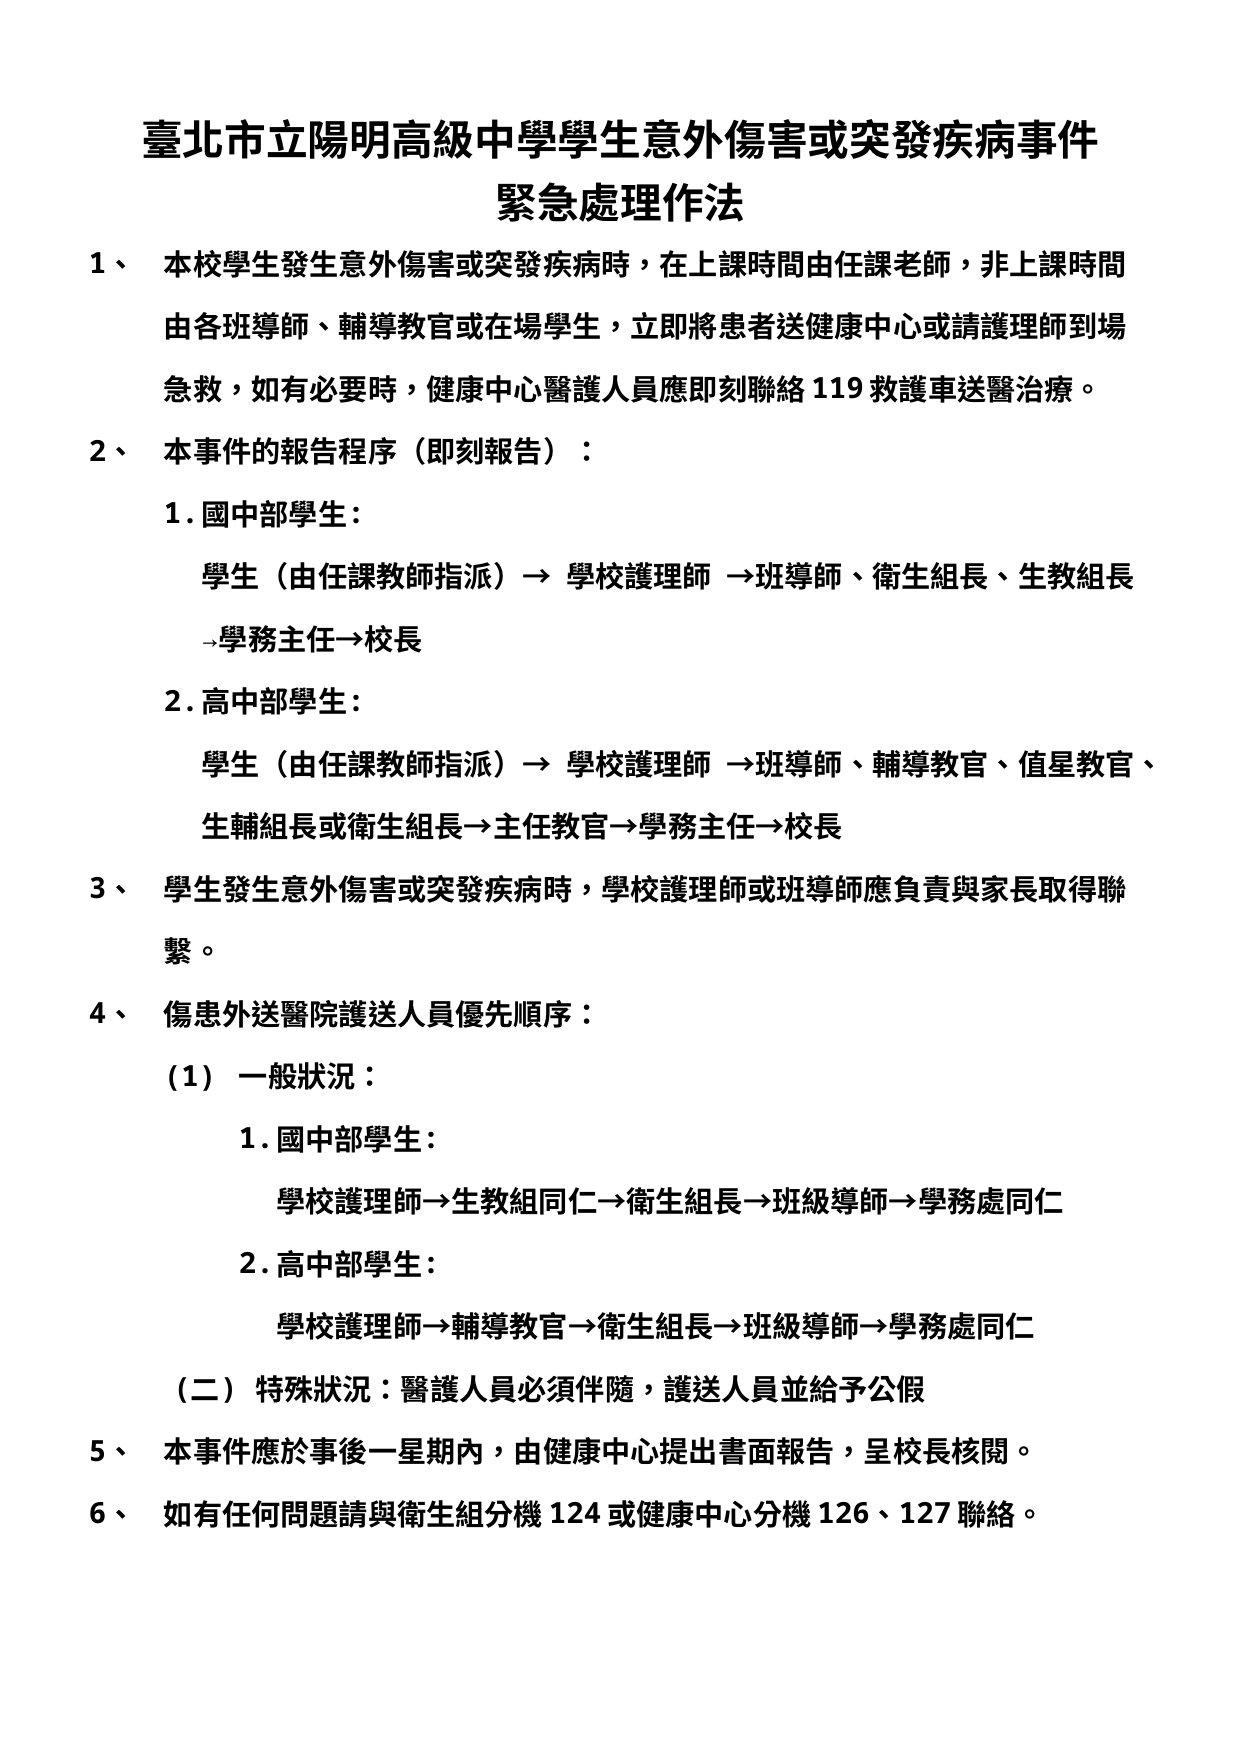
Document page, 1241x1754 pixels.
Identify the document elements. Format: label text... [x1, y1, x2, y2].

text 緊急處理作法 [89, 158, 1152, 221]
text →學務主任→校長 [201, 596, 1152, 658]
list 傷患外送醫院護送人員優先順序： [89, 971, 1152, 1033]
list 如有任何問題請與衛生組分機124或健康中心分機126、127聯絡。 [89, 1471, 1152, 1533]
text 學校護理師→輔導教官→衛生組長→班級導師→學務處同仁 [276, 1283, 1152, 1346]
list 本事件應於事後一星期內，由健康中心提出書面報告，呈校長核閱。 [89, 1408, 1152, 1471]
text (二) 特殊狀況：醫護人員必須伴隨，護送人員並給予公假 [138, 1346, 1152, 1408]
list 高中部學生: [239, 1221, 1152, 1283]
list 國中部學生: [164, 471, 1152, 533]
text 學校護理師→生教組同仁→衛生組長→班級導師→學務處同仁 [276, 1158, 1152, 1221]
list 學生發生意外傷害或突發疾病時，學校護理師或班導師應負責與家長取得聯繫。 [89, 846, 1152, 971]
list 本事件的報告程序（即刻報告）： [89, 408, 1152, 471]
text 學生（由任課教師指派）→ 學校護理師 →班導師、衛生組長、生教組長 [201, 533, 1152, 596]
list 國中部學生: [239, 1096, 1152, 1158]
list 本校學生發生意外傷害或突發疾病時，在上課時間由任課老師，非上課時間由各班導師、輔導教官或在場學生，立即將患者送健康中心或請護理師到場急救，如有必要時，健康中心醫護人員應即刻聯絡119救護車送醫治療。 [89, 221, 1152, 408]
text 臺北市立陽明高級中學學生意外傷害或突發疾病事件 [89, 96, 1152, 158]
text 學生（由任課教師指派）→ 學校護理師 →班導師、輔導教官、值星教官、生輔組長或衛生組長→主任教官→學務主任→校長 [201, 721, 1152, 846]
list 高中部學生: [164, 658, 1152, 721]
list 一般狀況： [164, 1033, 1152, 1096]
